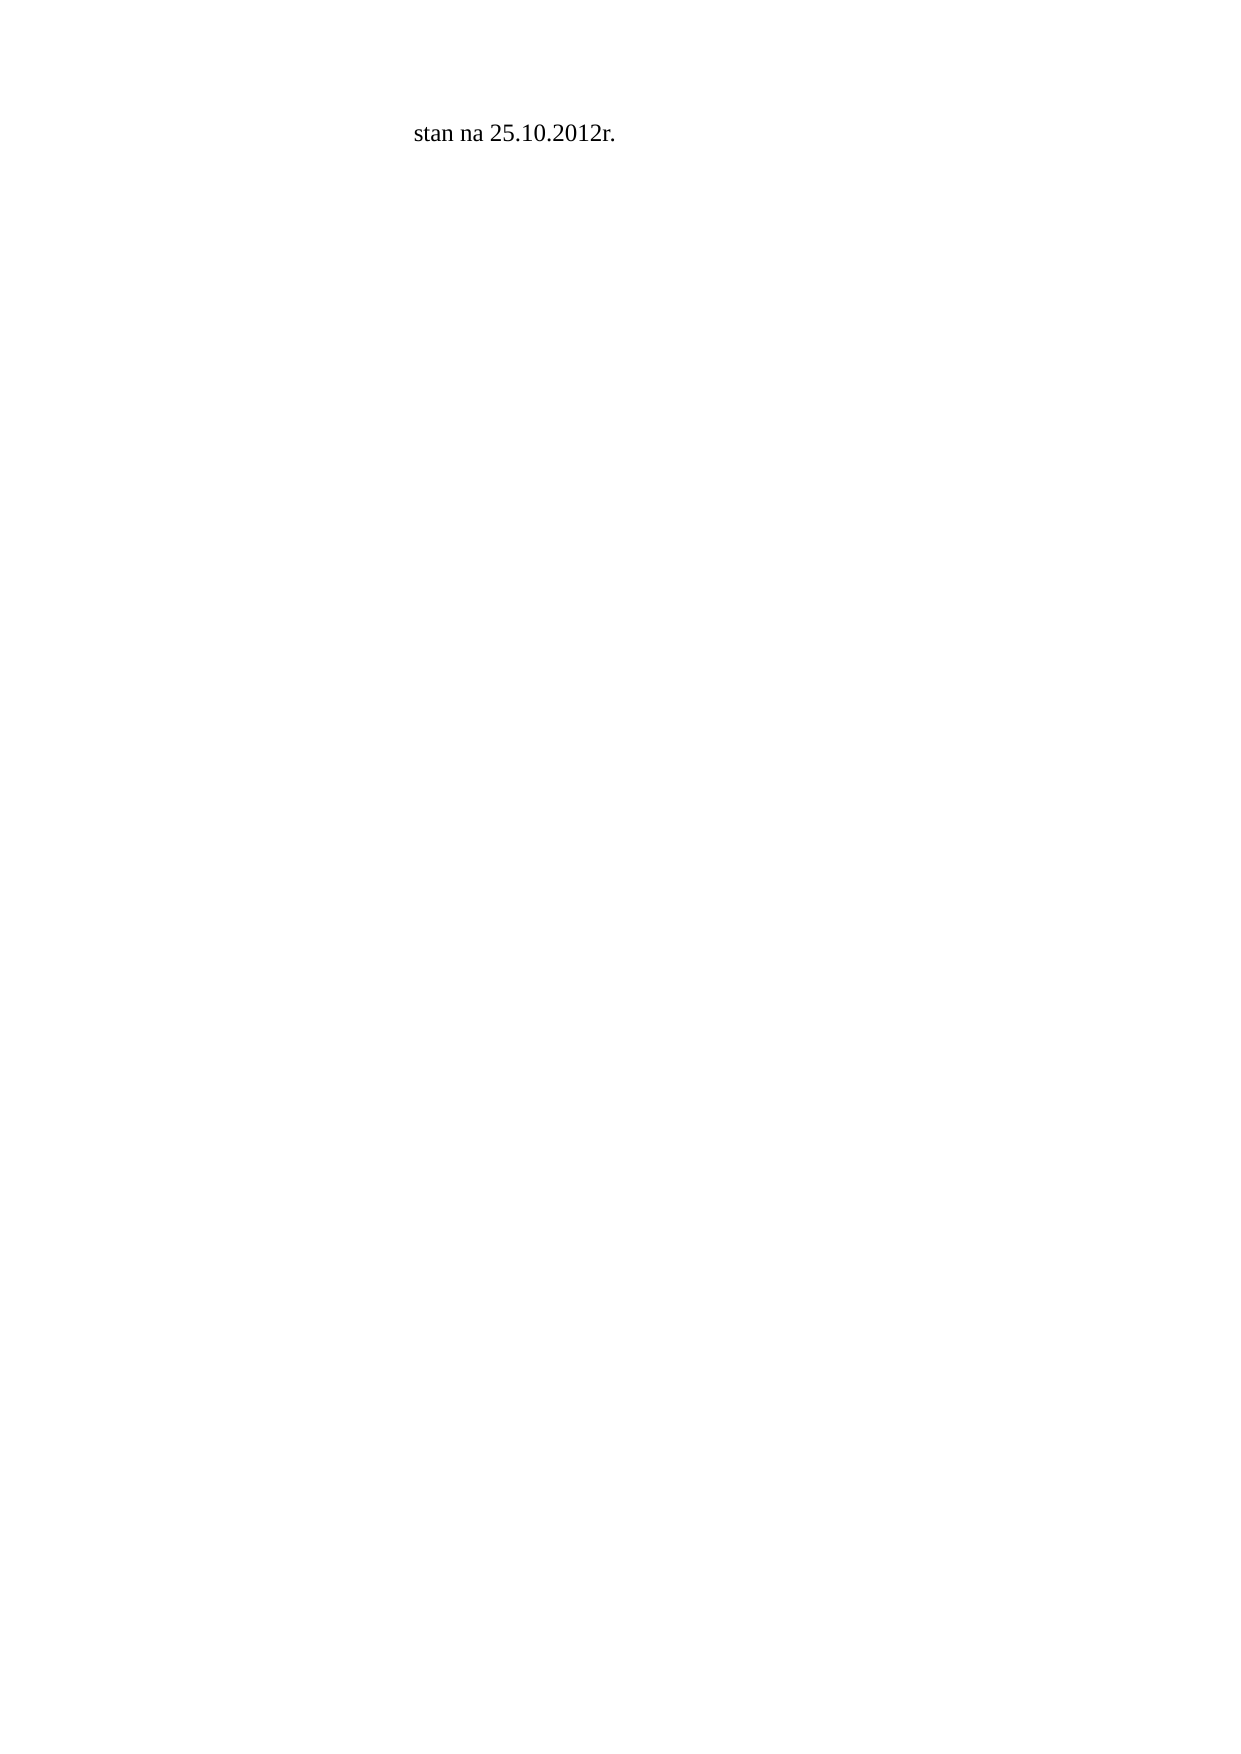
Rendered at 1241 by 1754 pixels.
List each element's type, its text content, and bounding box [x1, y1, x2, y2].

text stan na 25.10.2012r. [118, 118, 1122, 147]
